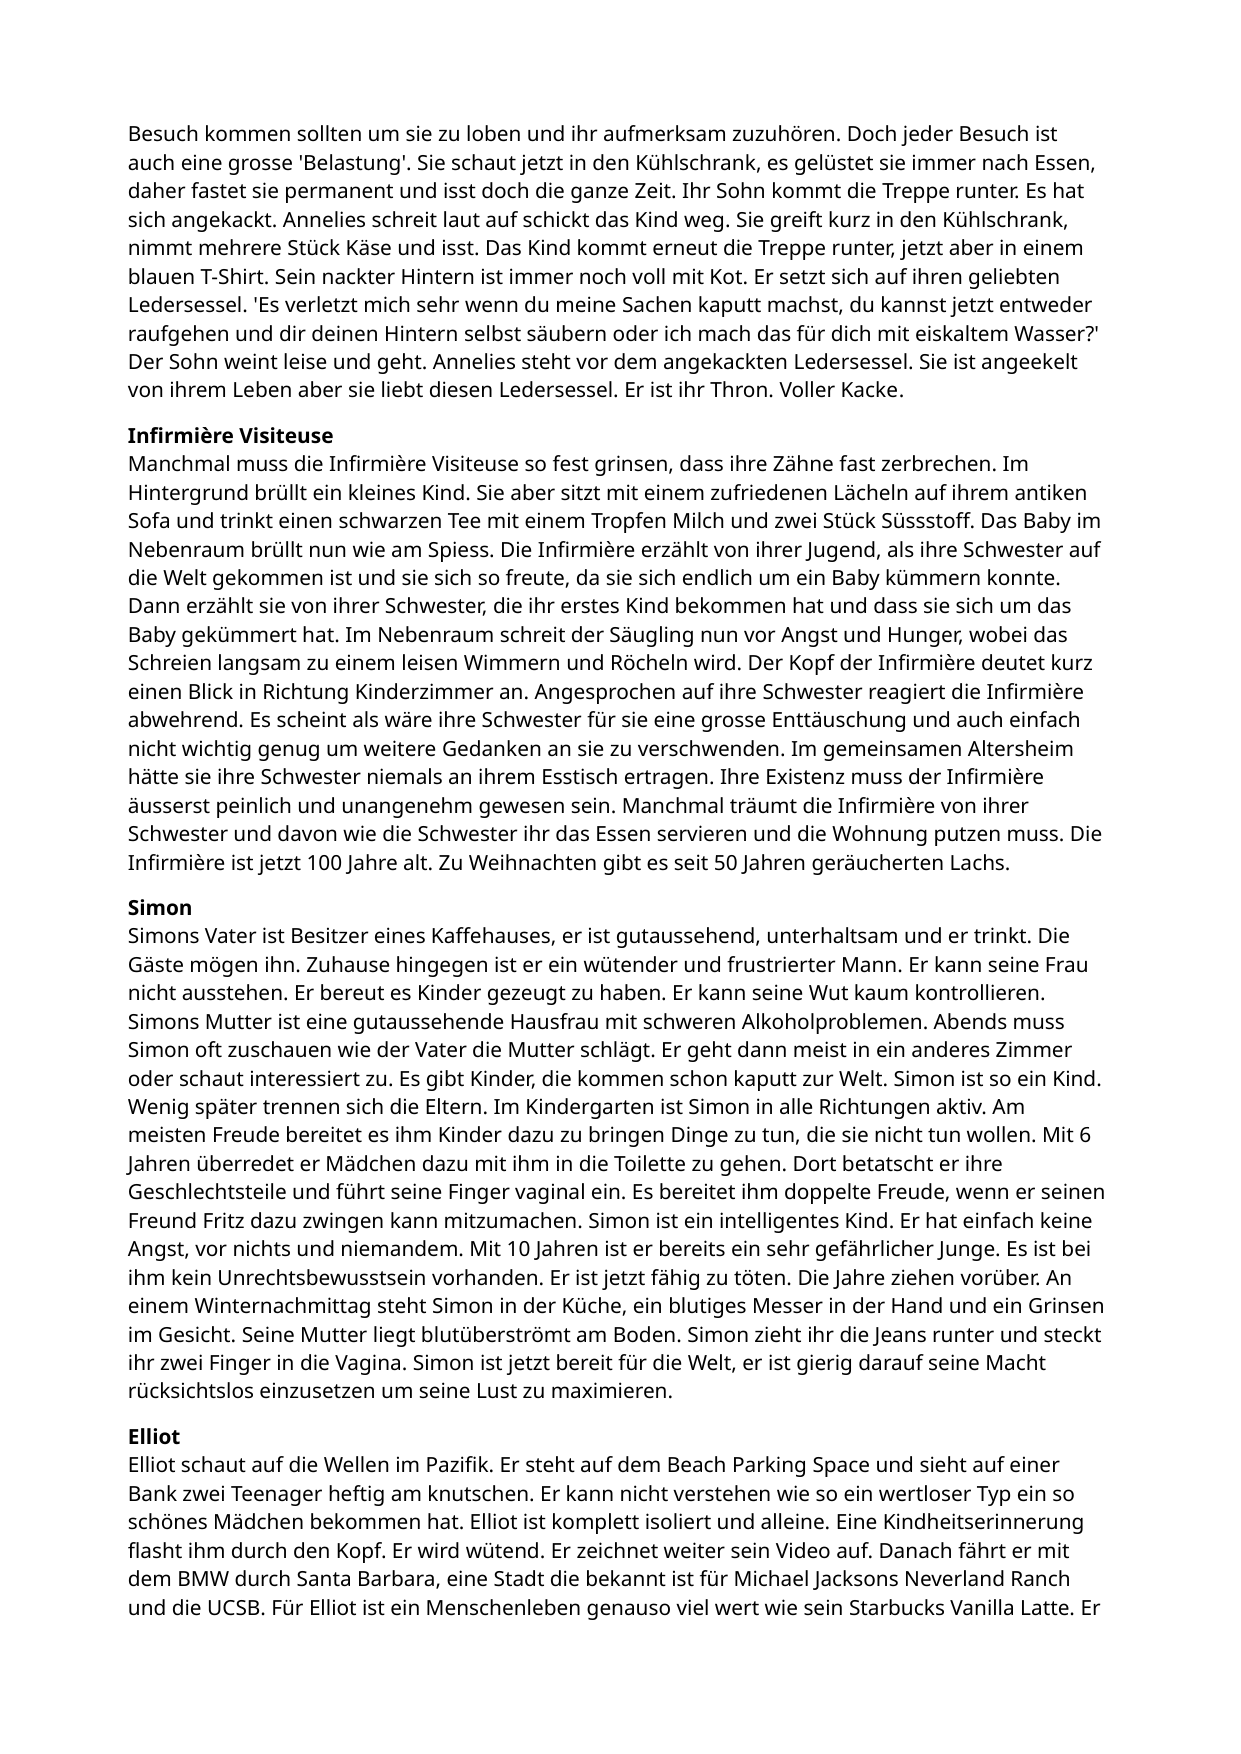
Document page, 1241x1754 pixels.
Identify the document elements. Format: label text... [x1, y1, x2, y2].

text Infirmière Visiteuse Manchmal muss die Infirmière Visiteuse so fest grinsen, dass ihre Zähne fast zerbrechen. Im Hintergrund brüllt ein kleines Kind. Sie aber sitzt mit einem zufriedenen Lächeln auf ihrem antiken Sofa und trinkt einen schwarzen Tee mit einem Tropfen Milch und zwei Stück Süssstoff. Das Baby im Nebenraum brüllt nun wie am Spiess. Die Infirmière erzählt von ihrer Jugend, als ihre Schwester auf die Welt gekommen ist und sie sich so freute, da sie sich endlich um ein Baby kümmern konnte. Dann erzählt sie von ihrer Schwester, die ihr erstes Kind bekommen hat und dass sie sich um das Baby gekümmert hat. Im Nebenraum schreit der Säugling nun vor Angst und Hunger, wobei das Schreien langsam zu einem leisen Wimmern und Röcheln wird. Der Kopf der Infirmière deutet kurz einen Blick in Richtung Kinderzimmer an. Angesprochen auf ihre Schwester reagiert die Infirmière abwehrend. Es scheint als wäre ihre Schwester für sie eine grosse Enttäuschung und auch einfach nicht wichtig genug um weitere Gedanken an sie zu verschwenden. Im gemeinsamen Altersheim hätte sie ihre Schwester niemals an ihrem Esstisch ertragen. Ihre Existenz muss der Infirmière äusserst peinlich und unangenehm gewesen sein. Manchmal träumt die Infirmière von ihrer Schwester und davon wie die Schwester ihr das Essen servieren und die Wohnung putzen muss. Die Infirmière ist jetzt 100 Jahre alt. Zu Weihnachten gibt es seit 50 Jahren geräucherten Lachs. Simon Simons Vater ist Besitzer eines Kaffehauses, er ist gutaussehend, unterhaltsam und er trinkt. Die Gäste mögen ihn. Zuhause hingegen ist er ein wütender und frustrierter Mann. Er kann seine Frau nicht ausstehen. Er bereut es Kinder gezeugt zu haben. Er kann seine Wut kaum kontrollieren. Simons Mutter ist eine gutaussehende Hausfrau mit schweren Alkoholproblemen. Abends muss Simon oft zuschauen wie der Vater die Mutter schlägt. Er geht dann meist in ein anderes Zimmer oder schaut interessiert zu. Es gibt Kinder, die kommen schon kaputt zur Welt. Simon ist so ein Kind. Wenig später trennen sich die Eltern. Im Kindergarten ist Simon in alle Richtungen aktiv. Am meisten Freude bereitet es ihm Kinder dazu zu bringen Dinge zu tun, die sie nicht tun wollen. Mit 6 Jahren überredet er Mädchen dazu mit ihm in die Toilette zu gehen. Dort betatscht er ihre Geschlechtsteile und führt seine Finger vaginal ein. Es bereitet ihm doppelte Freude, wenn er seinen Freund Fritz dazu zwingen kann mitzumachen. Simon ist ein intelligentes Kind. Er hat einfach keine Angst, vor nichts und niemandem. Mit 10 Jahren ist er bereits ein sehr gefährlicher Junge. Es ist bei ihm kein Unrechtsbewusstsein vorhanden. Er ist jetzt fähig zu töten. Die Jahre ziehen vorüber. An einem Winternachmittag steht Simon in der Küche, ein blutiges Messer in der Hand und ein Grinsen im Gesicht. Seine Mutter liegt blutüberströmt am Boden. Simon zieht ihr die Jeans runter und steckt ihr zwei Finger in die Vagina. Simon ist jetzt bereit für die Welt, er ist gierig darauf seine Macht rücksichtslos einzusetzen um seine Lust zu maximieren. [128, 404, 1110, 1405]
text Elliot schaut auf die Wellen im Pazifik. Er steht auf dem Beach Parking Space und sieht auf einer Bank zwei Teenager heftig am knutschen. Er kann nicht verstehen wie so ein wertloser Typ ein so schönes Mädchen bekommen hat. Elliot ist komplett isoliert und alleine. Eine Kindheitserinnerung flasht ihm durch den Kopf. Er wird wütend. Er zeichnet weiter sein Video auf. Danach fährt er mit dem BMW durch Santa Barbara, eine Stadt die bekannt ist für Michael Jacksons Neverland Ranch und die UCSB. Für Elliot ist ein Menschenleben genauso viel wert wie sein Starbucks Vanilla Latte. Er [128, 1451, 1110, 1621]
text Besuch kommen sollten um sie zu loben und ihr aufmerksam zuzuhören. Doch jeder Besuch ist auch eine grosse 'Belastung'. Sie schaut jetzt in den Kühlschrank, es gelüstet sie immer nach Essen, daher fastet sie permanent und isst doch die ganze Zeit. Ihr Sohn kommt die Treppe runter. Es hat sich angekackt. Annelies schreit laut auf schickt das Kind weg. Sie greift kurz in den Kühlschrank, nimmt mehrere Stück Käse und isst. Das Kind kommt erneut die Treppe runter, jetzt aber in einem blauen T-Shirt. Sein nackter Hintern ist immer noch voll mit Kot. Er setzt sich auf ihren geliebten Ledersessel. 'Es verletzt mich sehr wenn du meine Sachen kaputt machst, du kannst jetzt entweder raufgehen und dir deinen Hintern selbst säubern oder ich mach das für dich mit eiskaltem Wasser?' Der Sohn weint leise und geht. Annelies steht vor dem angekackten Ledersessel. Sie ist angeekelt von ihrem Leben aber sie liebt diesen Ledersessel. Er ist ihr Thron. Voller Kacke. [128, 119, 1110, 404]
text Elliot [128, 1405, 1110, 1451]
